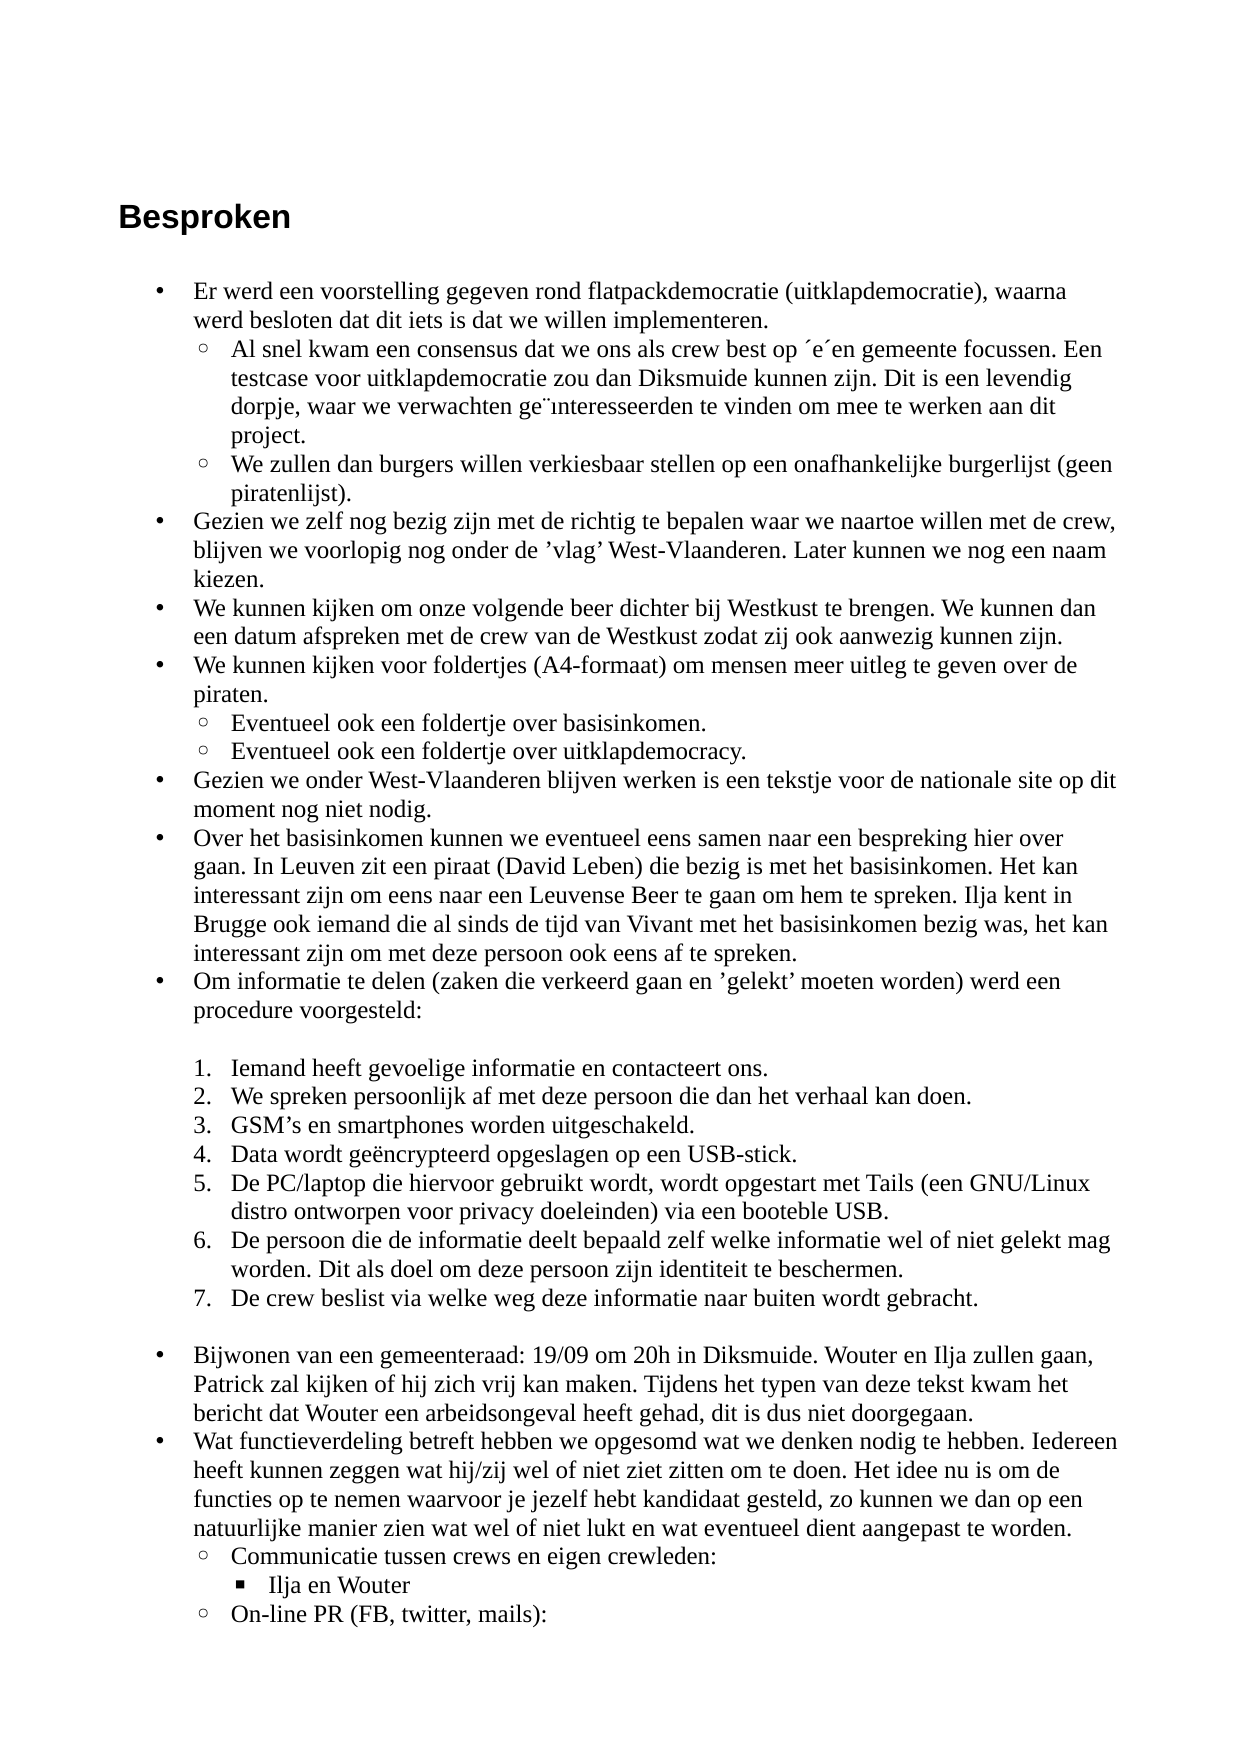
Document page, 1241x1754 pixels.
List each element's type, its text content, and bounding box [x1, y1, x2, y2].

list Iemand heeft gevoelige informatie en contacteert ons. [193, 1053, 1122, 1081]
list Al snel kwam een consensus dat we ons als crew best op ´e´en gemeente focussen. Een testcase voor uitklapdemocratie zou dan Diksmuide kunnen zijn. Dit is een levendig dorpje, waar we verwachten ge¨ınteresseerden te vinden om mee te werken aan dit project. [193, 334, 1122, 449]
list Data wordt geëncrypteerd opgeslagen op een USB-stick. [193, 1139, 1122, 1168]
list On-line PR (FB, twitter, mails): [193, 1599, 1122, 1628]
list We zullen dan burgers willen verkiesbaar stellen op een onafhankelijke burgerlijst (geen piratenlijst). [193, 449, 1122, 506]
list De crew beslist via welke weg deze informatie naar buiten wordt gebracht. [193, 1283, 1122, 1311]
list Eventueel ook een foldertje over uitklapdemocracy. [193, 736, 1122, 765]
list De persoon die de informatie deelt bepaald zelf welke informatie wel of niet gelekt mag worden. Dit als doel om deze persoon zijn identiteit te beschermen. [193, 1225, 1122, 1283]
list Bijwonen van een gemeenteraad: 19/09 om 20h in Diksmuide. Wouter en Ilja zullen gaan, Patrick zal kijken of hij zich vrij kan maken. Tijdens het typen van deze tekst kwam het bericht dat Wouter een arbeidsongeval heeft gehad, dit is dus niet doorgegaan. [156, 1340, 1122, 1426]
list We kunnen kijken voor foldertjes (A4-formaat) om mensen meer uitleg te geven over de piraten. [156, 650, 1122, 708]
list Over het basisinkomen kunnen we eventueel eens samen naar een bespreking hier over gaan. In Leuven zit een piraat (David Leben) die bezig is met het basisinkomen. Het kan interessant zijn om eens naar een Leuvense Beer te gaan om hem te spreken. Ilja kent in Brugge ook iemand die al sinds de tijd van Vivant met het basisinkomen bezig was, het kan interessant zijn om met deze persoon ook eens af te spreken. [156, 823, 1122, 966]
list We kunnen kijken om onze volgende beer dichter bij Westkust te brengen. We kunnen dan een datum afspreken met de crew van de Westkust zodat zij ook aanwezig kunnen zijn. [156, 593, 1122, 650]
list Communicatie tussen crews en eigen crewleden: [193, 1541, 1122, 1570]
subtitle Besproken [118, 196, 1122, 235]
list We spreken persoonlijk af met deze persoon die dan het verhaal kan doen. [193, 1081, 1122, 1110]
list Wat functieverdeling betreft hebben we opgesomd wat we denken nodig te hebben. Iedereen heeft kunnen zeggen wat hij/zij wel of niet ziet zitten om te doen. Het idee nu is om de functies op te nemen waarvoor je jezelf hebt kandidaat gesteld, zo kunnen we dan op een natuurlijke manier zien wat wel of niet lukt en wat eventueel dient aangepast te worden. [156, 1426, 1122, 1541]
list Eventueel ook een foldertje over basisinkomen. [193, 708, 1122, 736]
list GSM’s en smartphones worden uitgeschakeld. [193, 1110, 1122, 1139]
list De PC/laptop die hiervoor gebruikt wordt, wordt opgestart met Tails (een GNU/Linux distro ontworpen voor privacy doeleinden) via een booteble USB. [193, 1168, 1122, 1225]
list Om informatie te delen (zaken die verkeerd gaan en ’gelekt’ moeten worden) werd een procedure voorgesteld: [156, 966, 1122, 1024]
list Gezien we zelf nog bezig zijn met de richtig te bepalen waar we naartoe willen met de crew, blijven we voorlopig nog onder de ’vlag’ West-Vlaanderen. Later kunnen we nog een naam kiezen. [156, 506, 1122, 593]
list Ilja en Wouter [231, 1570, 1122, 1599]
list Er werd een voorstelling gegeven rond flatpackdemocratie (uitklapdemocratie), waarna werd besloten dat dit iets is dat we willen implementeren. [156, 276, 1122, 334]
list Gezien we onder West-Vlaanderen blijven werken is een tekstje voor de nationale site op dit moment nog niet nodig. [156, 765, 1122, 823]
